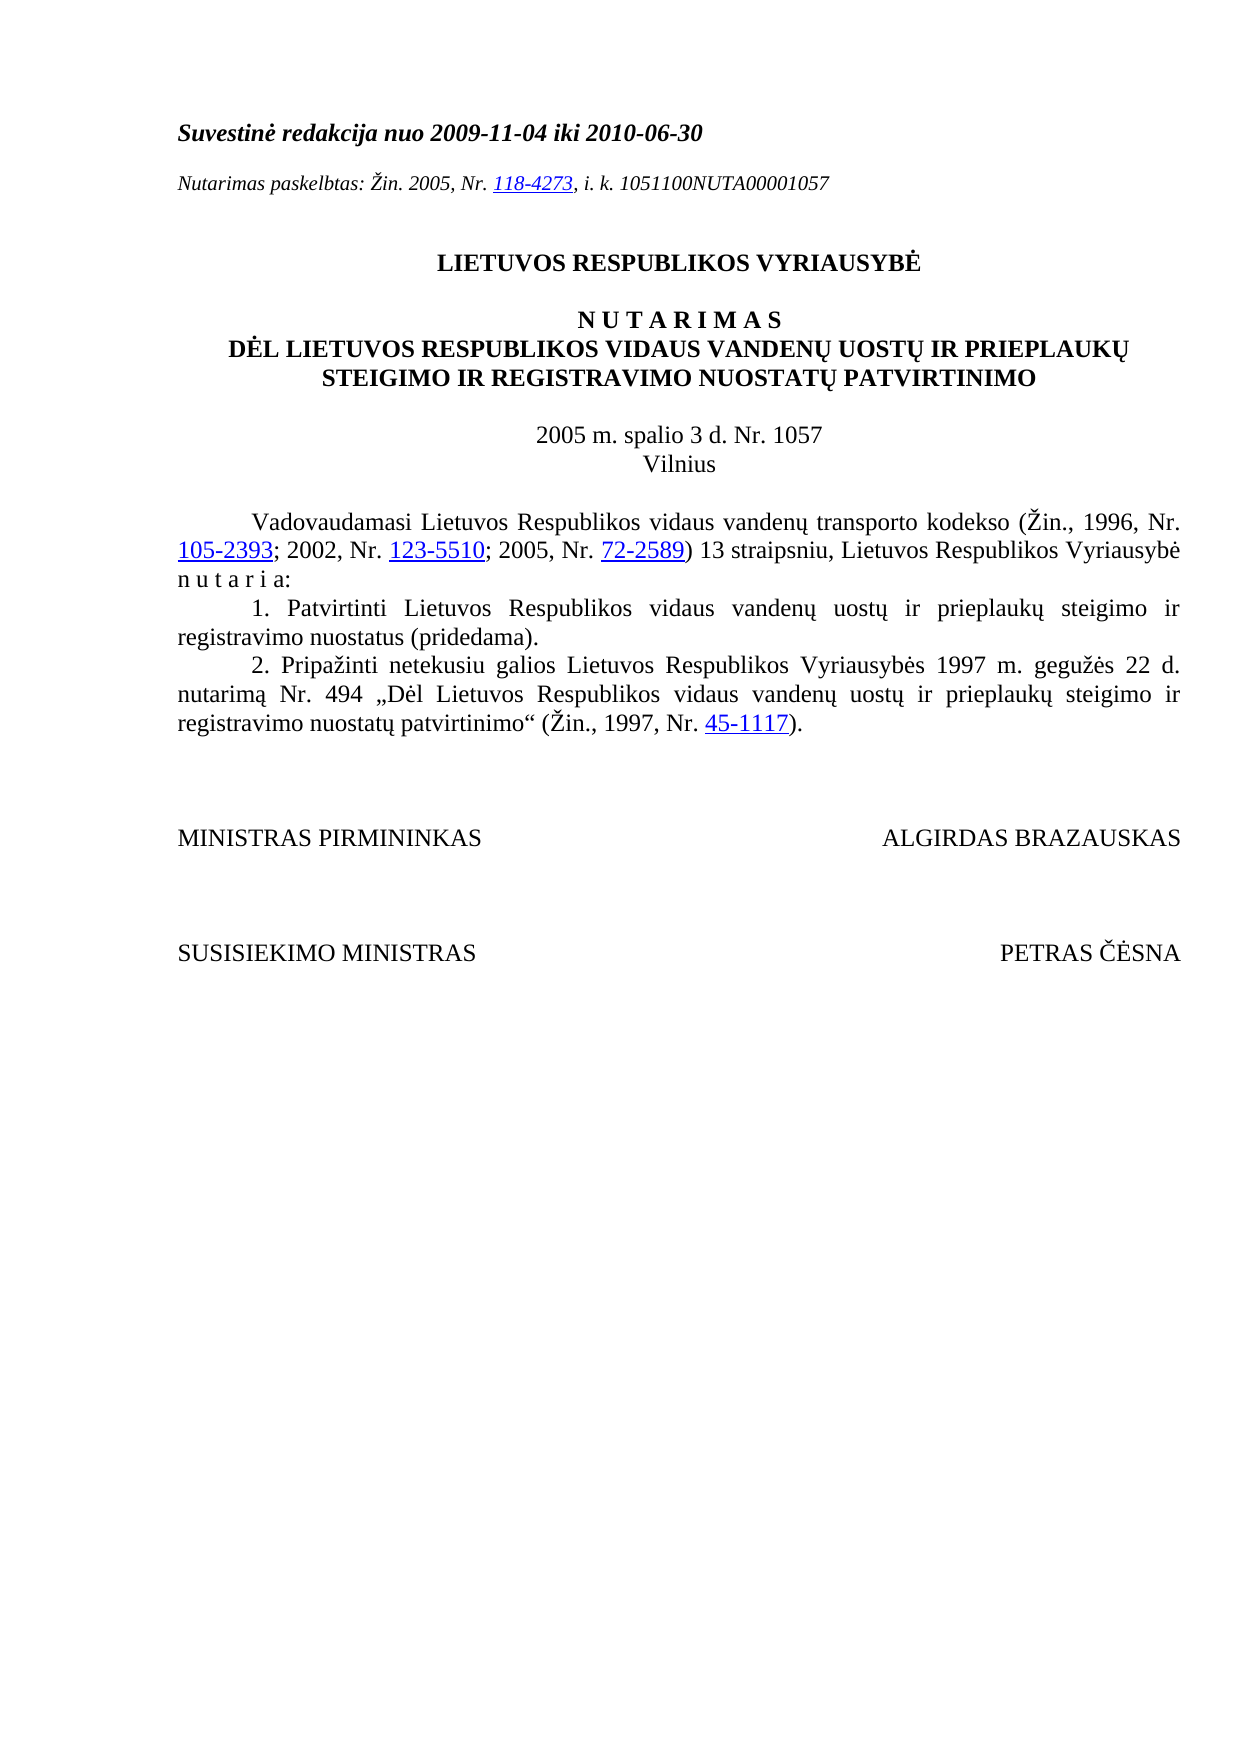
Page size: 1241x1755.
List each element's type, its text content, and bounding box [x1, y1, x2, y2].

text 2. Pripažinti netekusiu galios Lietuvos Respublikos Vyriausybės 1997 m. gegužės 22 d. nutarimą Nr. 494 „Dėl Lietuvos Respublikos vidaus vandenų uostų ir prieplaukų steigimo ir registravimo nuostatų patvirtinimo“ (Žin., 1997, Nr. 45-1117). [177, 650, 1181, 737]
text DĖL LIETUVOS RESPUBLIKOS VIDAUS VANDENŲ UOSTŲ IR PRIEPLAUKŲ STEIGIMO IR REGISTRAVIMO NUOSTATŲ PATVIRTINIMO [177, 334, 1181, 392]
text SUSISIEKIMO MINISTRAS PETRAS ČĖSNA [177, 938, 1181, 967]
text 2005 m. spalio 3 d. Nr. 1057 [177, 420, 1181, 449]
text Nutarimas paskelbtas: Žin. 2005, Nr. 118-4273, i. k. 1051100NUTA00001057 [177, 171, 1181, 195]
text Suvestinė redakcija nuo 2009-11-04 iki 2010-06-30 [177, 118, 1181, 147]
text 1. Patvirtinti Lietuvos Respublikos vidaus vandenų uostų ir prieplaukų steigimo ir registravimo nuostatus (pridedama). [177, 593, 1181, 650]
text LIETUVOS RESPUBLIKOS VYRIAUSYBĖ [177, 248, 1181, 277]
text MINISTRAS PIRMININKAS ALGIRDAS BRAZAUSKAS [177, 823, 1181, 852]
text Vilnius [177, 449, 1181, 478]
text Vadovaudamasi Lietuvos Respublikos vidaus vandenų transporto kodekso (Žin., 1996, Nr. 105-2393; 2002, Nr. 123-5510; 2005, Nr. 72-2589) 13 straipsniu, Lietuvos Respublikos Vyriausybė nutaria: [177, 507, 1181, 593]
text N U T A R I M A S [177, 305, 1181, 334]
